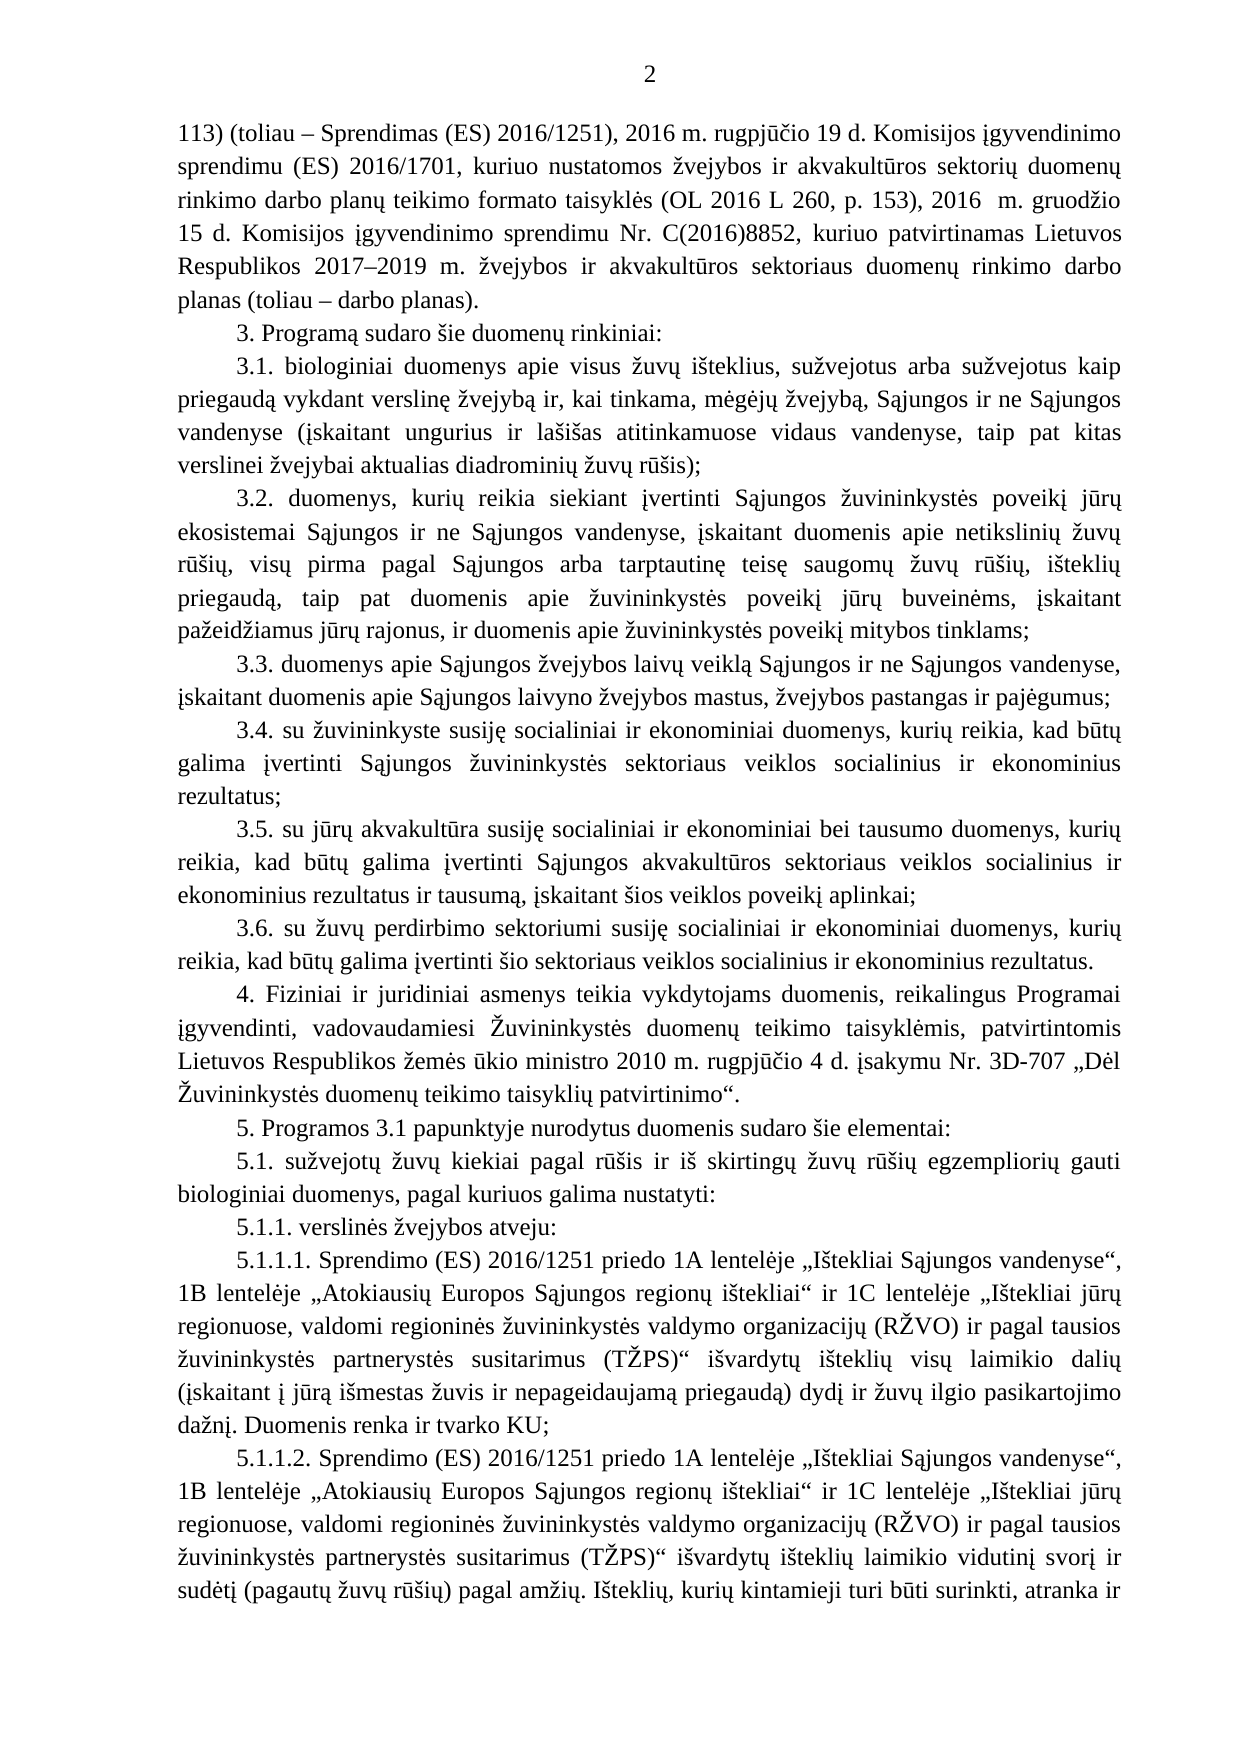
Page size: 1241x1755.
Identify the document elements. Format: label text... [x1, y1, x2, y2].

text 3.2. duomenys, kurių reikia siekiant įvertinti Sąjungos žuvininkystės poveikį jūrų ekosistemai Sąjungos ir ne Sąjungos vandenyse, įskaitant duomenis apie netikslinių žuvų rūšių, visų pirma pagal Sąjungos arba tarptautinę teisę saugomų žuvų rūšių, išteklių priegaudą, taip pat duomenis apie žuvininkystės poveikį jūrų buveinėms, įskaitant pažeidžiamus jūrų rajonus, ir duomenis apie žuvininkystės poveikį mitybos tinklams; [177, 483, 1122, 644]
text 5. Programos 3.1 papunktyje nurodytus duomenis sudaro šie elementai: [177, 1113, 1122, 1142]
text 3.4. su žuvininkyste susiję socialiniai ir ekonominiai duomenys, kurių reikia, kad būtų galima įvertinti Sąjungos žuvininkystės sektoriaus veiklos socialinius ir ekonominius rezultatus; [177, 715, 1122, 809]
text 4. Fiziniai ir juridiniai asmenys teikia vykdytojams duomenis, reikalingus Programai įgyvendinti, vadovaudamiesi Žuvininkystės duomenų teikimo taisyklėmis, patvirtintomis Lietuvos Respublikos žemės ūkio ministro 2010 m. rugpjūčio 4 d. įsakymu Nr. 3D-707 „Dėl Žuvininkystės duomenų teikimo taisyklių patvirtinimo“. [177, 979, 1122, 1108]
text 3.6. su žuvų perdirbimo sektoriumi susiję socialiniai ir ekonominiai duomenys, kurių reikia, kad būtų galima įvertinti šio sektoriaus veiklos socialinius ir ekonominius rezultatus. [177, 913, 1122, 975]
text 113) (toliau – Sprendimas (ES) 2016/1251), 2016 m. rugpjūčio 19 d. Komisijos įgyvendinimo sprendimu (ES) 2016/1701, kuriuo nustatomos žvejybos ir akvakultūros sektorių duomenų rinkimo darbo planų teikimo formato taisyklės (OL 2016 L 260, p. 153), 2016 m. gruodžio 15 d. Komisijos įgyvendinimo sprendimu Nr. C(2016)8852, kuriuo patvirtinamas Lietuvos Respublikos 2017–2019 m. žvejybos ir akvakultūros sektoriaus duomenų rinkimo darbo planas (toliau – darbo planas). [177, 118, 1122, 313]
text 3.3. duomenys apie Sąjungos žvejybos laivų veiklą Sąjungos ir ne Sąjungos vandenyse, įskaitant duomenis apie Sąjungos laivyno žvejybos mastus, žvejybos pastangas ir pajėgumus; [177, 649, 1122, 710]
text 5.1. sužvejotų žuvų kiekiai pagal rūšis ir iš skirtingų žuvų rūšių egzempliorių gauti biologiniai duomenys, pagal kuriuos galima nustatyti: [177, 1146, 1122, 1208]
text 3. Programą sudaro šie duomenų rinkiniai: [177, 318, 1122, 347]
text 3.1. biologiniai duomenys apie visus žuvų išteklius, sužvejotus arba sužvejotus kaip priegaudą vykdant verslinę žvejybą ir, kai tinkama, mėgėjų žvejybą, Sąjungos ir ne Sąjungos vandenyse (įskaitant ungurius ir lašišas atitinkamuose vidaus vandenyse, taip pat kitas verslinei žvejybai aktualias diadrominių žuvų rūšis); [177, 351, 1122, 479]
text 5.1.1.2. Sprendimo (ES) 2016/1251 priedo 1A lentelėje „Ištekliai Sąjungos vandenyse“, 1B lentelėje „Atokiausių Europos Sąjungos regionų ištekliai“ ir 1C lentelėje „Ištekliai jūrų regionuose, valdomi regioninės žuvininkystės valdymo organizacijų (RŽVO) ir pagal tausios žuvininkystės partnerystės susitarimus (TŽPS)“ išvardytų išteklių laimikio vidutinį svorį ir sudėtį (pagautų žuvų rūšių) pagal amžių. Išteklių, kurių kintamieji turi būti surinkti, atranka ir [177, 1443, 1122, 1604]
text 5.1.1.1. Sprendimo (ES) 2016/1251 priedo 1A lentelėje „Ištekliai Sąjungos vandenyse“, 1B lentelėje „Atokiausių Europos Sąjungos regionų ištekliai“ ir 1C lentelėje „Ištekliai jūrų regionuose, valdomi regioninės žuvininkystės valdymo organizacijų (RŽVO) ir pagal tausios žuvininkystės partnerystės susitarimus (TŽPS)“ išvardytų išteklių visų laimikio dalių (įskaitant į jūrą išmestas žuvis ir nepageidaujamą priegaudą) dydį ir žuvų ilgio pasikartojimo dažnį. Duomenis renka ir tvarko KU; [177, 1245, 1122, 1439]
text 3.5. su jūrų akvakultūra susiję socialiniai ir ekonominiai bei tausumo duomenys, kurių reikia, kad būtų galima įvertinti Sąjungos akvakultūros sektoriaus veiklos socialinius ir ekonominius rezultatus ir tausumą, įskaitant šios veiklos poveikį aplinkai; [177, 814, 1122, 908]
text 5.1.1. verslinės žvejybos atveju: [177, 1212, 1122, 1241]
